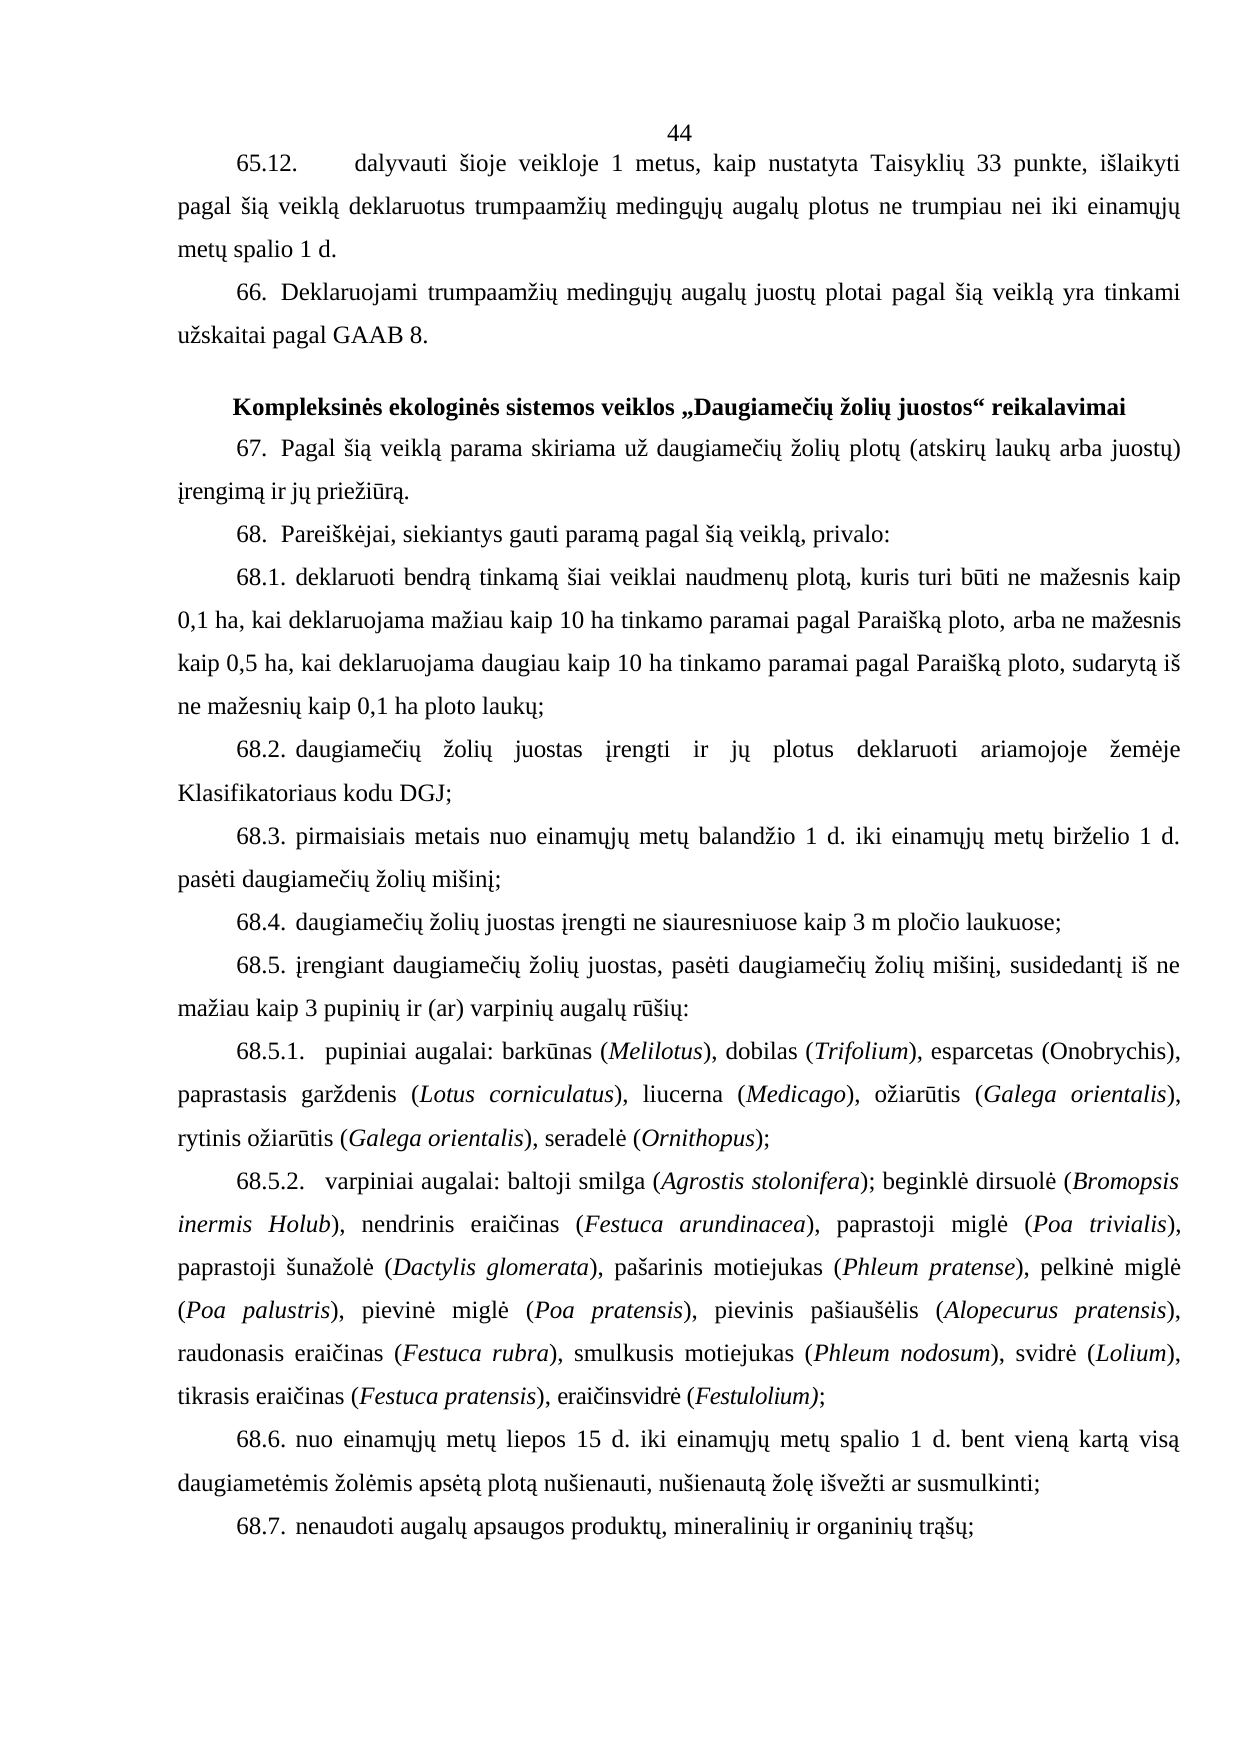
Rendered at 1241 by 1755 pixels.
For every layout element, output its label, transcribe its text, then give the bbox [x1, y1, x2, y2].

text 65.12. dalyvauti šioje veikloje 1 metus, kaip nustatyta Taisyklių 33 punkte, išlaikyti pagal šią veiklą deklaruotus trumpaamžių medingųjų augalų plotus ne trumpiau nei iki einamųjų metų spalio 1 d. [177, 148, 1181, 263]
text Kompleksinės ekologinės sistemos veiklos „Daugiamečių žolių juostos“ reikalavimai [177, 392, 1181, 421]
text 68.7. nenaudoti augalų apsaugos produktų, mineralinių ir organinių trąšų; [177, 1511, 1181, 1539]
text 67. Pagal šią veiklą parama skiriama už daugiamečių žolių plotų (atskirų laukų arba juostų) įrengimą ir jų priežiūrą. [177, 433, 1181, 504]
text 68.2. daugiamečių žolių juostas įrengti ir jų plotus deklaruoti ariamojoje žemėje Klasifikatoriaus kodu DGJ; [177, 734, 1181, 806]
text 68.5. įrengiant daugiamečių žolių juostas, pasėti daugiamečių žolių mišinį, susidedantį iš ne mažiau kaip 3 pupinių ir (ar) varpinių augalų rūšių: [177, 950, 1181, 1022]
text 68.6. nuo einamųjų metų liepos 15 d. iki einamųjų metų spalio 1 d. bent vieną kartą visą daugiametėmis žolėmis apsėtą plotą nušienauti, nušienautą žolę išvežti ar susmulkinti; [177, 1424, 1181, 1496]
text 68.5.2. varpiniai augalai: baltoji smilga (Agrostis stolonifera); beginklė dirsuolė (Bromopsis inermis Holub), nendrinis eraičinas (Festuca arundinacea), paprastoji miglė (Poa trivialis), paprastoji šunažolė (Dactylis glomerata), pašarinis motiejukas (Phleum pratense), pelkinė miglė (Poa palustris), pievinė miglė (Poa pratensis), pievinis pašiaušėlis (Alopecurus pratensis), raudonasis eraičinas (Festuca rubra), smulkusis motiejukas (Phleum nodosum), svidrė (Lolium), tikrasis eraičinas (Festuca pratensis), eraičinsvidrė (Festulolium); [177, 1166, 1181, 1410]
text 68. Pareiškėjai, siekiantys gauti paramą pagal šią veiklą, privalo: [177, 519, 1181, 548]
text 68.5.1. pupiniai augalai: barkūnas (Melilotus), dobilas (Trifolium), esparcetas (Onobrychis), paprastasis garždenis (Lotus corniculatus), liucerna (Medicago), ožiarūtis (Galega orientalis), rytinis ožiarūtis (Galega orientalis), seradelė (Ornithopus); [177, 1036, 1181, 1151]
text 68.4. daugiamečių žolių juostas įrengti ne siauresniuose kaip 3 m pločio laukuose; [177, 907, 1181, 936]
text 66. Deklaruojami trumpaamžių medingųjų augalų juostų plotai pagal šią veiklą yra tinkami užskaitai pagal GAAB 8. [177, 277, 1181, 349]
text 68.1. deklaruoti bendrą tinkamą šiai veiklai naudmenų plotą, kuris turi būti ne mažesnis kaip 0,1 ha, kai deklaruojama mažiau kaip 10 ha tinkamo paramai pagal Paraišką ploto, arba ne mažesnis kaip 0,5 ha, kai deklaruojama daugiau kaip 10 ha tinkamo paramai pagal Paraišką ploto, sudarytą iš ne mažesnių kaip 0,1 ha ploto laukų; [177, 562, 1181, 720]
text 68.3. pirmaisiais metais nuo einamųjų metų balandžio 1 d. iki einamųjų metų birželio 1 d. pasėti daugiamečių žolių mišinį; [177, 821, 1181, 893]
